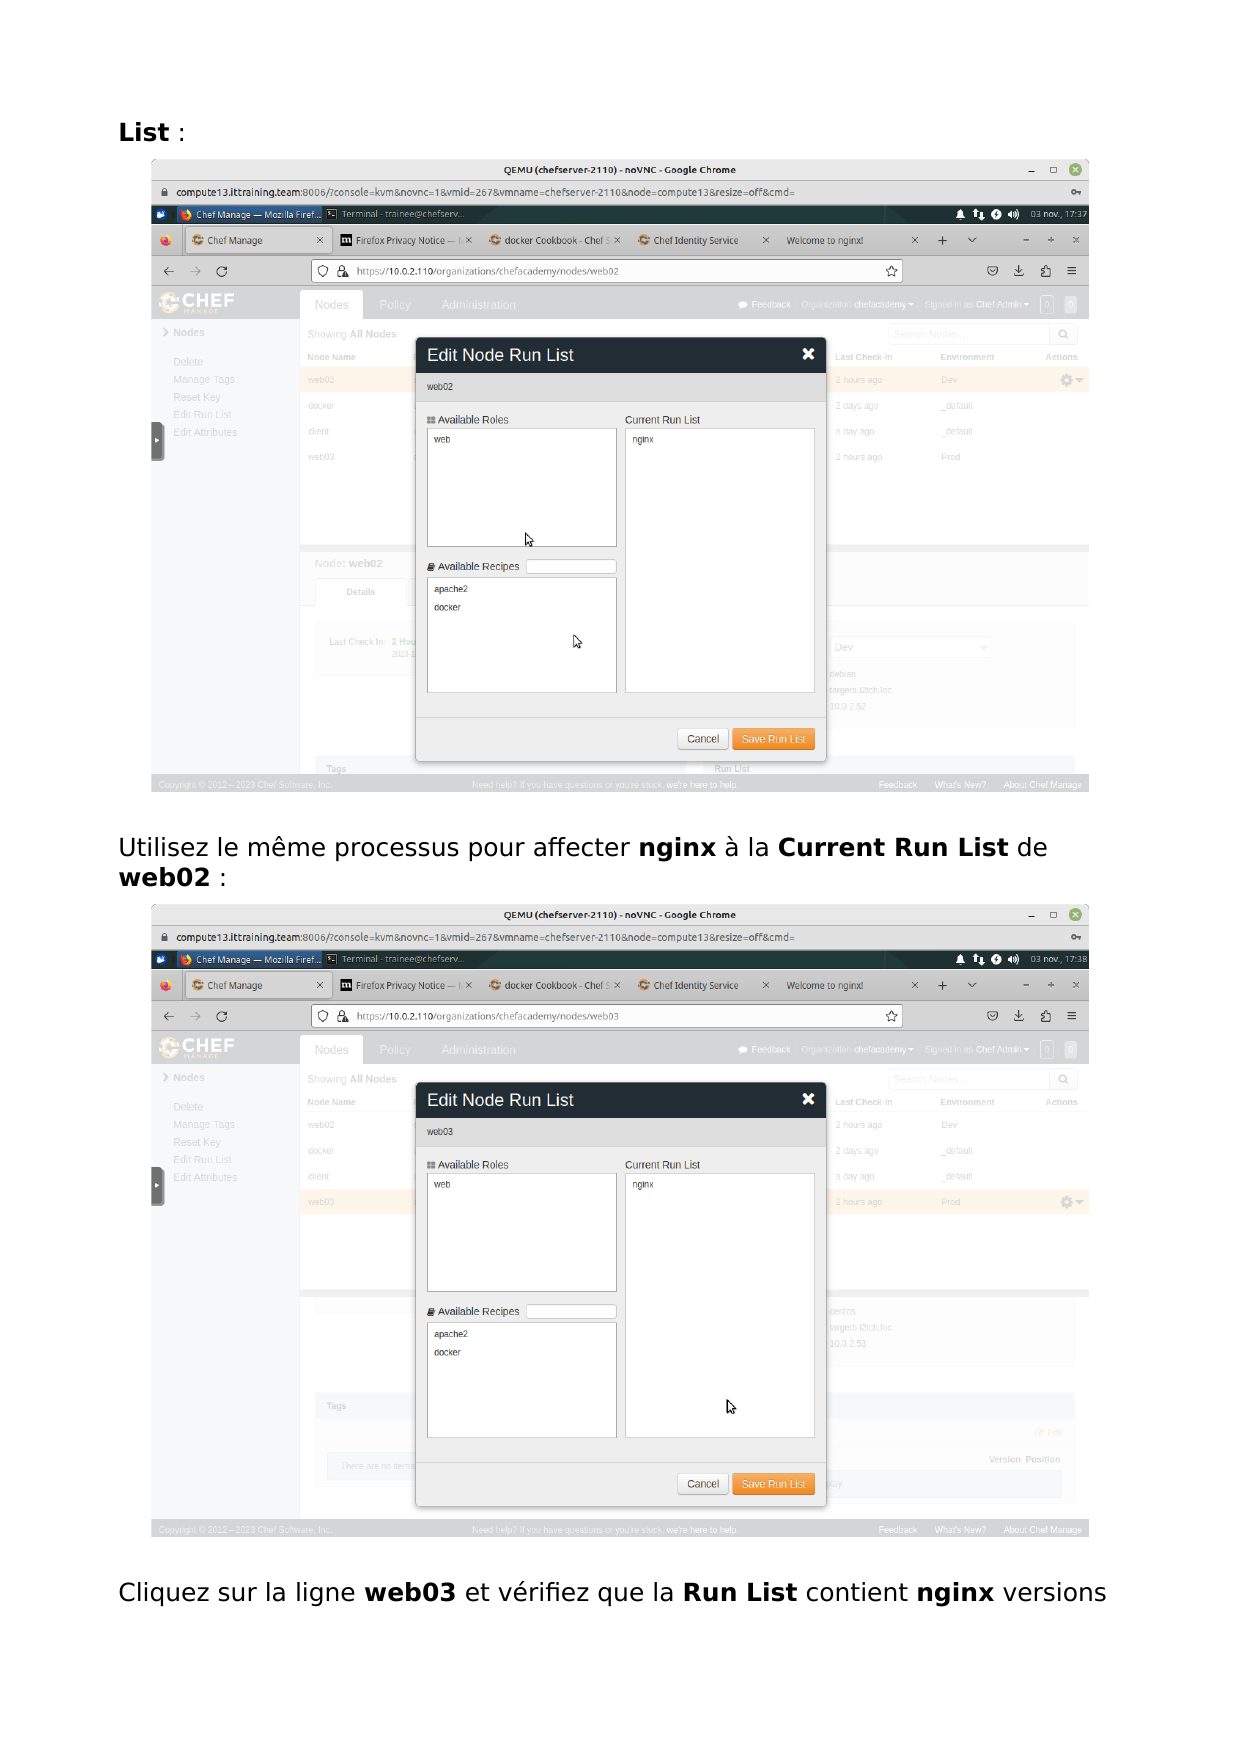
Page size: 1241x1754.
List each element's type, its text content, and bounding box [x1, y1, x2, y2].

picture [151, 904, 1089, 1537]
picture [151, 159, 1089, 792]
text Utilisez le même processus pour affecter nginx à la Current Run List de web02 : [118, 833, 1122, 892]
text Cliquez sur la ligne web03 et vérifiez que la Run List contient nginx versions [118, 1578, 1122, 1607]
text List : [118, 118, 1122, 147]
